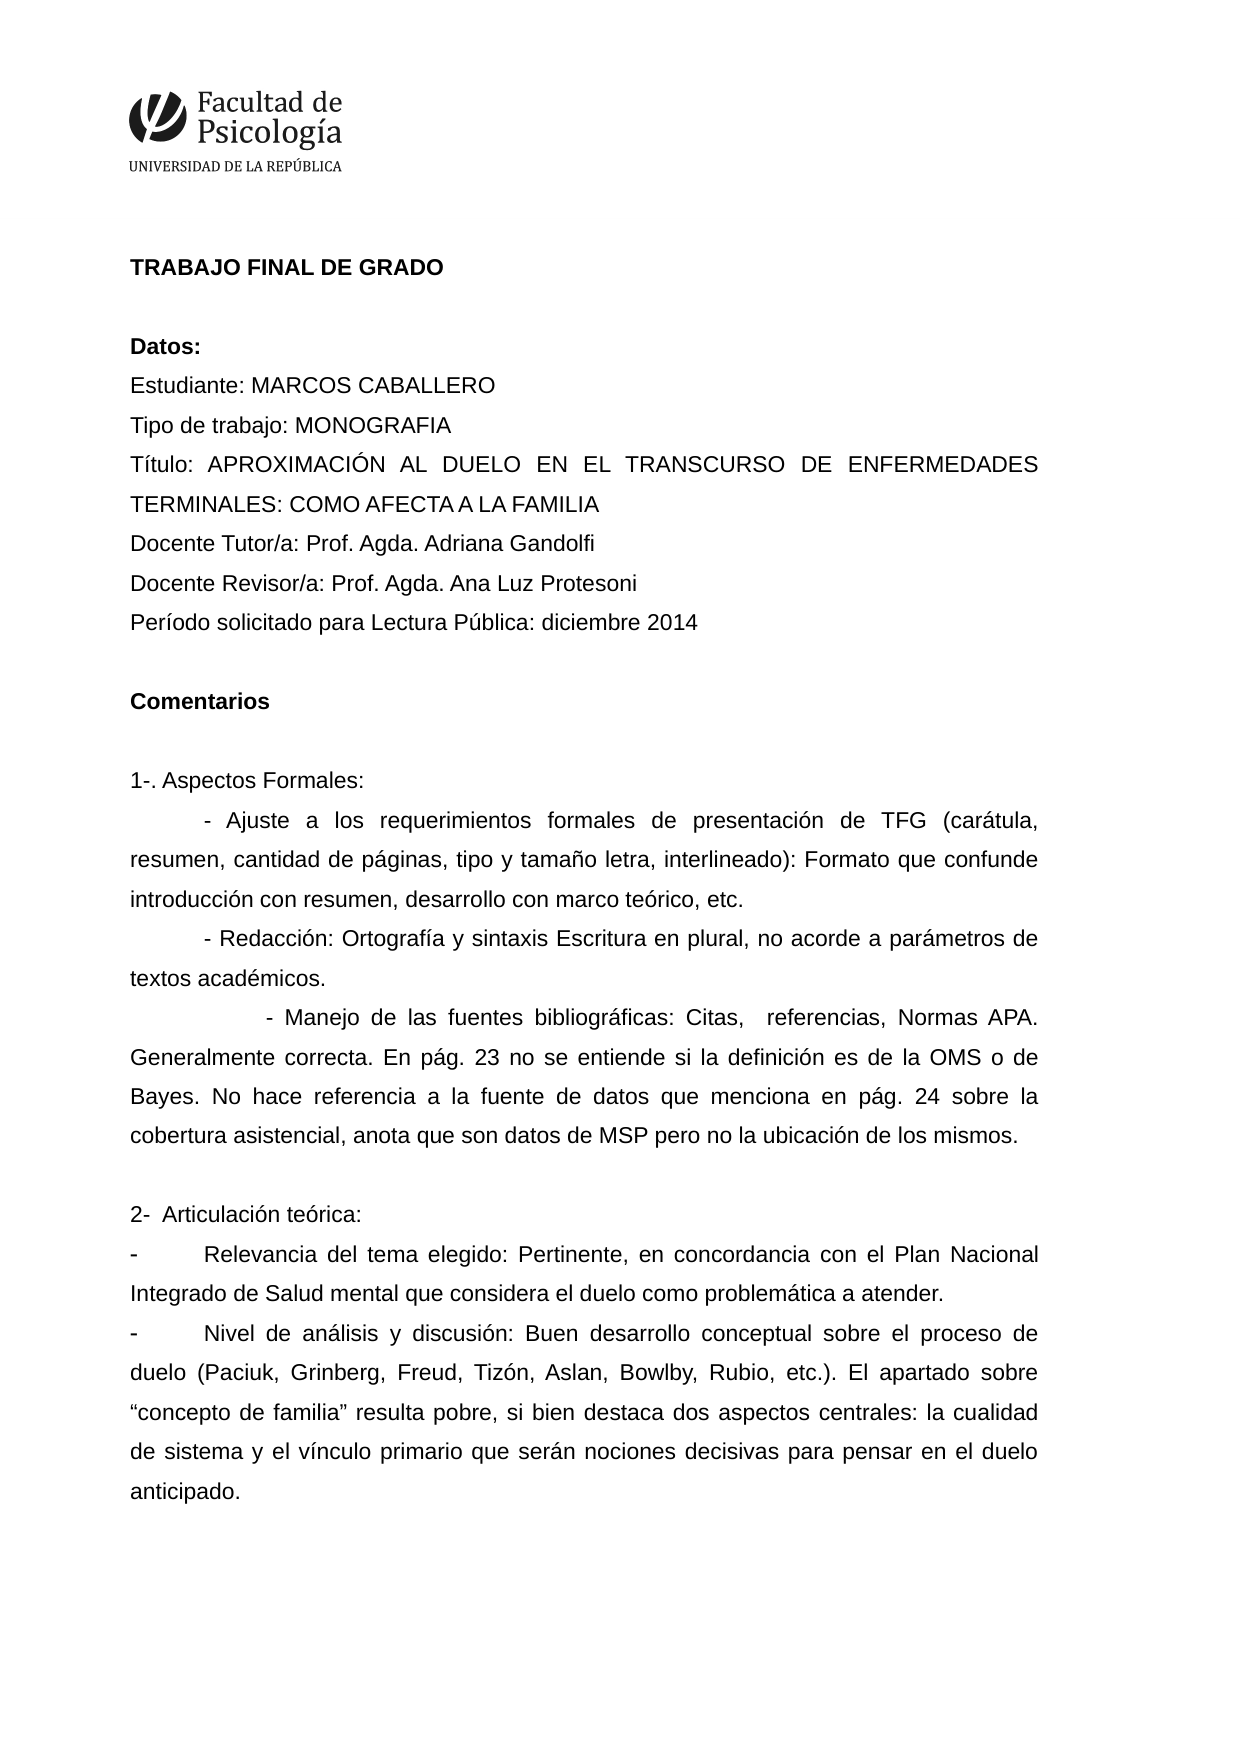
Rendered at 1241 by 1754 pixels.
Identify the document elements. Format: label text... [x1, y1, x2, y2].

text - Ajuste a los requerimientos formales de presentación de TFG (carátula, resumen, cantidad de páginas, tipo y tamaño letra, interlineado): Formato que confunde introducción con resumen, desarrollo con marco teórico, etc. [130, 807, 1039, 912]
text Tipo de trabajo: MONOGRAFIA [130, 412, 1039, 438]
list Nivel de análisis y discusión: Buen desarrollo conceptual sobre el proceso de duelo (Paciuk, Grinberg, Freud, Tizón, Aslan, Bowlby, Rubio, etc.). El apartado sobre “concepto de familia” resulta pobre, si bien destaca dos aspectos centrales: la cualidad de sistema y el vínculo primario que serán nociones decisivas para pensar en el duelo anticipado. [130, 1320, 1039, 1504]
text Título: APROXIMACIÓN AL DUELO EN EL TRANSCURSO DE ENFERMEDADES TERMINALES: COMO AFECTA A LA FAMILIA [130, 451, 1039, 517]
text 2- Articulación teórica: [130, 1201, 1039, 1228]
text TRABAJO FINAL DE GRADO [130, 254, 1039, 280]
text Comentarios [130, 688, 1039, 714]
text - Manejo de las fuentes bibliográficas: Citas, referencias, Normas APA. Generalmente correcta. En pág. 23 no se entiende si la definición es de la OMS o de Bayes. No hace referencia a la fuente de datos que menciona en pág. 24 sobre la cobertura asistencial, anota que son datos de MSP pero no la ubicación de los mismos. [130, 1004, 1039, 1149]
text Estudiante: MARCOS CABALLERO [130, 372, 1039, 399]
list Relevancia del tema elegido: Pertinente, en concordancia con el Plan Nacional Integrado de Salud mental que considera el duelo como problemática a atender. [130, 1241, 1039, 1307]
picture [0, 0, 1240, 219]
text - Redacción: Ortografía y sintaxis Escritura en plural, no acorde a parámetros de textos académicos. [130, 925, 1039, 991]
text Docente Tutor/a: Prof. Agda. Adriana Gandolfi [130, 530, 1039, 557]
text Período solicitado para Lectura Pública: diciembre 2014 [130, 609, 1039, 636]
text Datos: [130, 333, 1039, 359]
text Docente Revisor/a: Prof. Agda. Ana Luz Protesoni [130, 570, 1039, 596]
text 1-. Aspectos Formales: [130, 767, 1039, 793]
